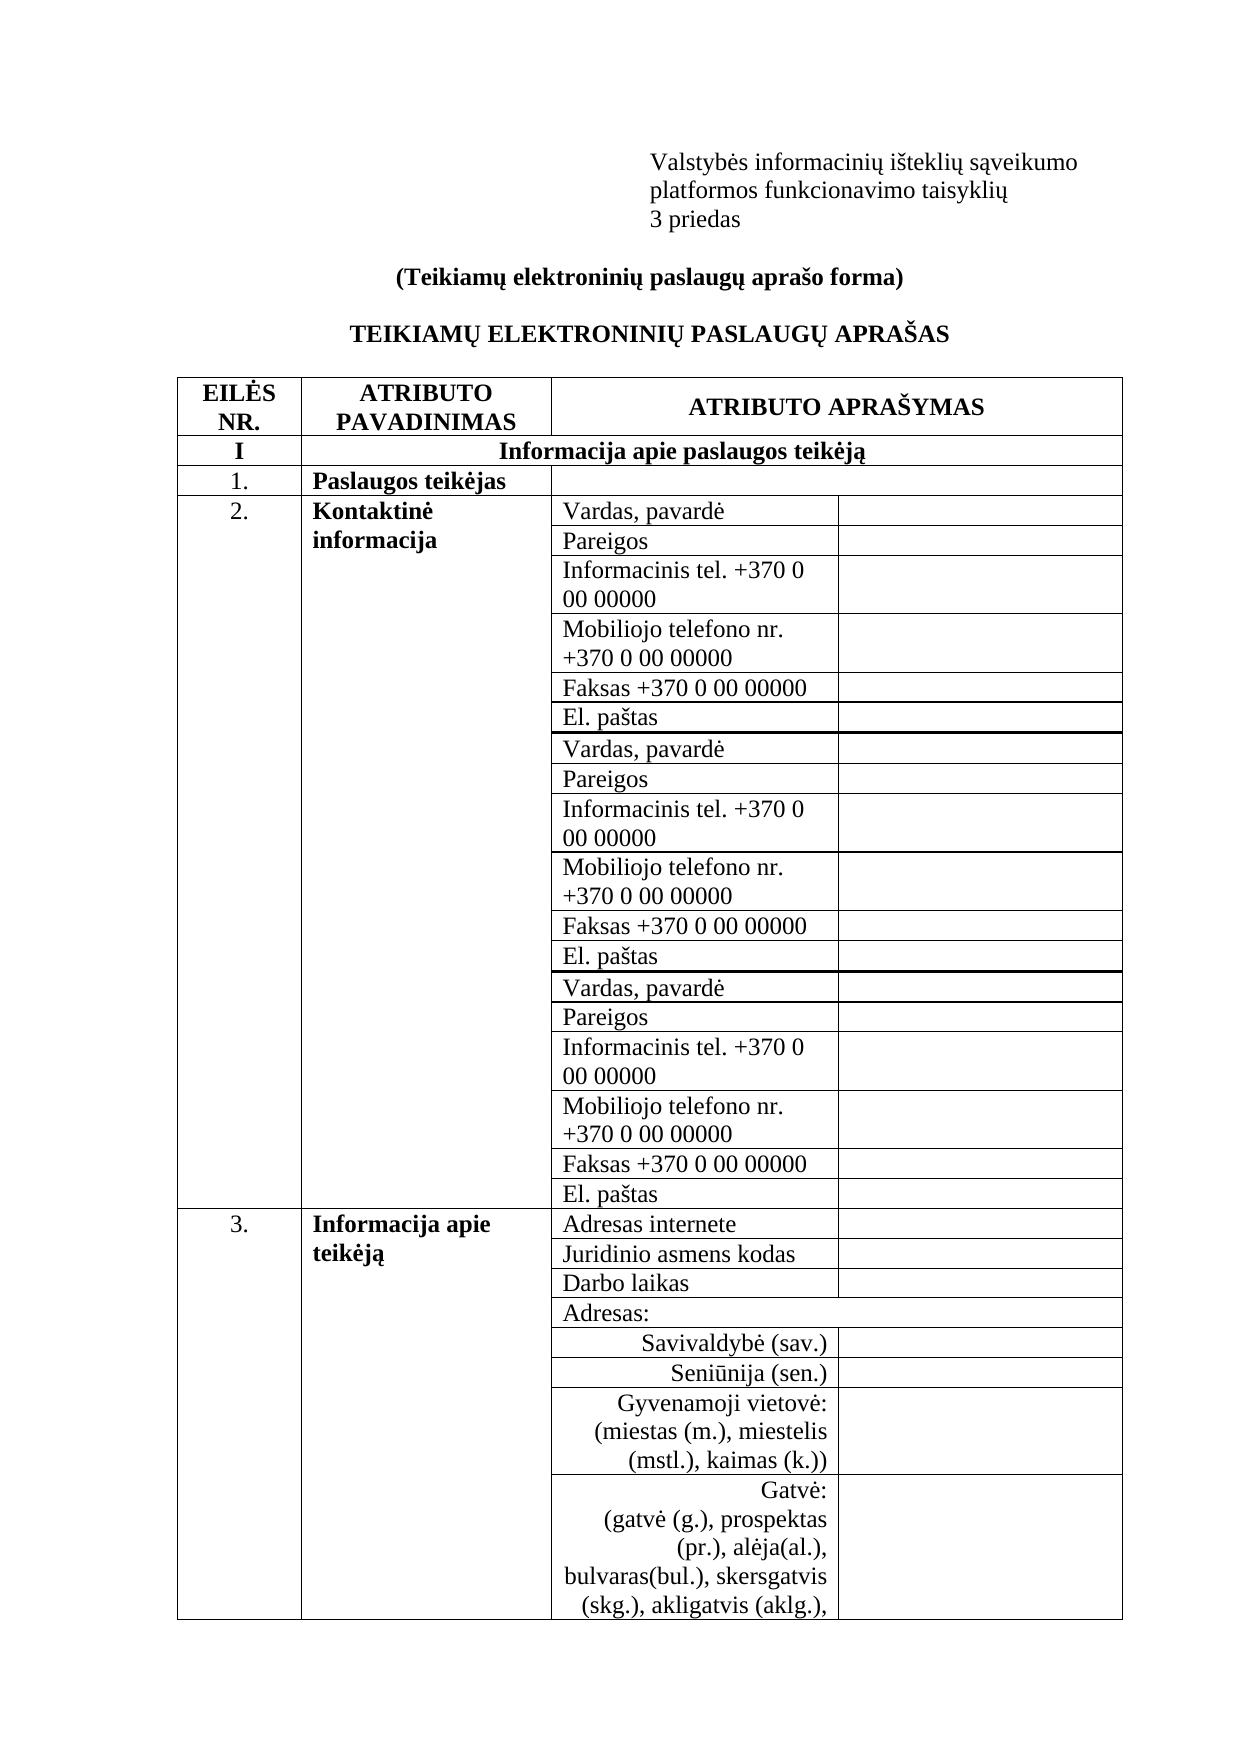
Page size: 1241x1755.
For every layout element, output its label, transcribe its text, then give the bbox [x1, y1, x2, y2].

table_header EILĖS NR. [178, 378, 301, 435]
table_cell [839, 496, 1122, 525]
table_cell Vardas, pavardė [552, 734, 838, 763]
table_cell [839, 853, 1122, 910]
table_cell Adresas internete [552, 1209, 838, 1238]
table_cell [839, 1209, 1122, 1238]
table_cell [839, 1239, 1122, 1267]
table_cell I [178, 436, 301, 465]
table_cell [839, 794, 1122, 851]
table_cell Juridinio asmens kodas [552, 1239, 838, 1267]
table_cell [839, 556, 1122, 613]
table_cell [552, 466, 838, 495]
table_header ATRIBUTO APRAŠYMAS [552, 378, 1122, 435]
table_cell [839, 1003, 1122, 1031]
table_cell Adresas: [552, 1298, 838, 1327]
table_cell [839, 911, 1122, 940]
table_cell Pareigos [552, 1003, 838, 1031]
text 3 priedas [649, 204, 1122, 233]
table_cell Darbo laikas [552, 1269, 838, 1297]
table_cell Mobiliojo telefono nr. +370 0 00 00000 [552, 853, 838, 910]
text (Teikiamų elektroninių paslaugų aprašo forma) [177, 262, 1122, 291]
table_cell [839, 673, 1122, 701]
table_cell Mobiliojo telefono nr. +370 0 00 00000 [552, 614, 838, 672]
table_cell Gatvė: (gatvė (g.), prospektas (pr.), alėja(al.), bulvaras(bul.), skersgatvis (skg.), akligatvis (aklg.), [552, 1475, 838, 1619]
table_cell [839, 1388, 1122, 1474]
table_cell [839, 941, 1122, 969]
table_cell El. paštas [552, 703, 838, 731]
table_cell Informacinis tel. +370 0 00 00000 [552, 1032, 838, 1090]
table_cell [839, 703, 1122, 731]
table_cell Kontaktinė informacija [302, 496, 551, 1208]
text TEIKIAMŲ ELEKTRONINIŲ PASLAUGŲ APRAŠAS [177, 319, 1122, 348]
table_cell Pareigos [552, 764, 838, 793]
table_cell Vardas, pavardė [552, 973, 838, 1001]
table_cell [1064, 436, 1122, 465]
table_cell [839, 1475, 1122, 1619]
table_cell Paslaugos teikėjas [302, 466, 551, 495]
table_cell Informacija apie paslaugos teikėją [302, 436, 1063, 465]
table_cell [839, 1298, 1122, 1327]
table_cell Mobiliojo telefono nr. +370 0 00 00000 [552, 1091, 838, 1148]
table_cell [839, 1032, 1122, 1090]
table_cell Pareigos [552, 526, 838, 554]
table_cell Savivaldybė (sav.) [552, 1328, 838, 1357]
table_cell Faksas +370 0 00 00000 [552, 911, 838, 940]
table_cell 1. [178, 466, 301, 495]
table_cell Informacinis tel. +370 0 00 00000 [552, 794, 838, 851]
table_cell Vardas, pavardė [552, 496, 838, 525]
table_cell [839, 1358, 1122, 1387]
text Valstybės informacinių išteklių sąveikumo platformos funkcionavimo taisyklių [649, 147, 1122, 204]
table_cell [839, 734, 1122, 763]
table_cell [839, 1328, 1122, 1357]
table_cell [839, 764, 1122, 793]
table_cell [839, 1179, 1122, 1208]
table_cell [839, 1269, 1122, 1297]
table_header ATRIBUTO PAVADINIMAS [302, 378, 551, 435]
table_cell Informacinis tel. +370 0 00 00000 [552, 556, 838, 613]
table_cell [839, 526, 1122, 554]
table_cell El. paštas [552, 1179, 838, 1208]
table_cell 3. [178, 1209, 301, 1619]
table_cell [839, 614, 1122, 672]
table_cell [839, 973, 1122, 1001]
table_cell Informacija apie teikėją [302, 1209, 551, 1619]
table_cell 2. [178, 496, 301, 1208]
table_cell El. paštas [552, 941, 838, 969]
table_cell Faksas +370 0 00 00000 [552, 673, 838, 701]
table_cell Gyvenamoji vietovė: (miestas (m.), miestelis (mstl.), kaimas (k.)) [552, 1388, 838, 1474]
table_cell [839, 466, 1122, 495]
table_cell [839, 1091, 1122, 1148]
table_cell Faksas +370 0 00 00000 [552, 1149, 838, 1178]
table_cell [839, 1149, 1122, 1178]
table_cell Seniūnija (sen.) [552, 1358, 838, 1387]
